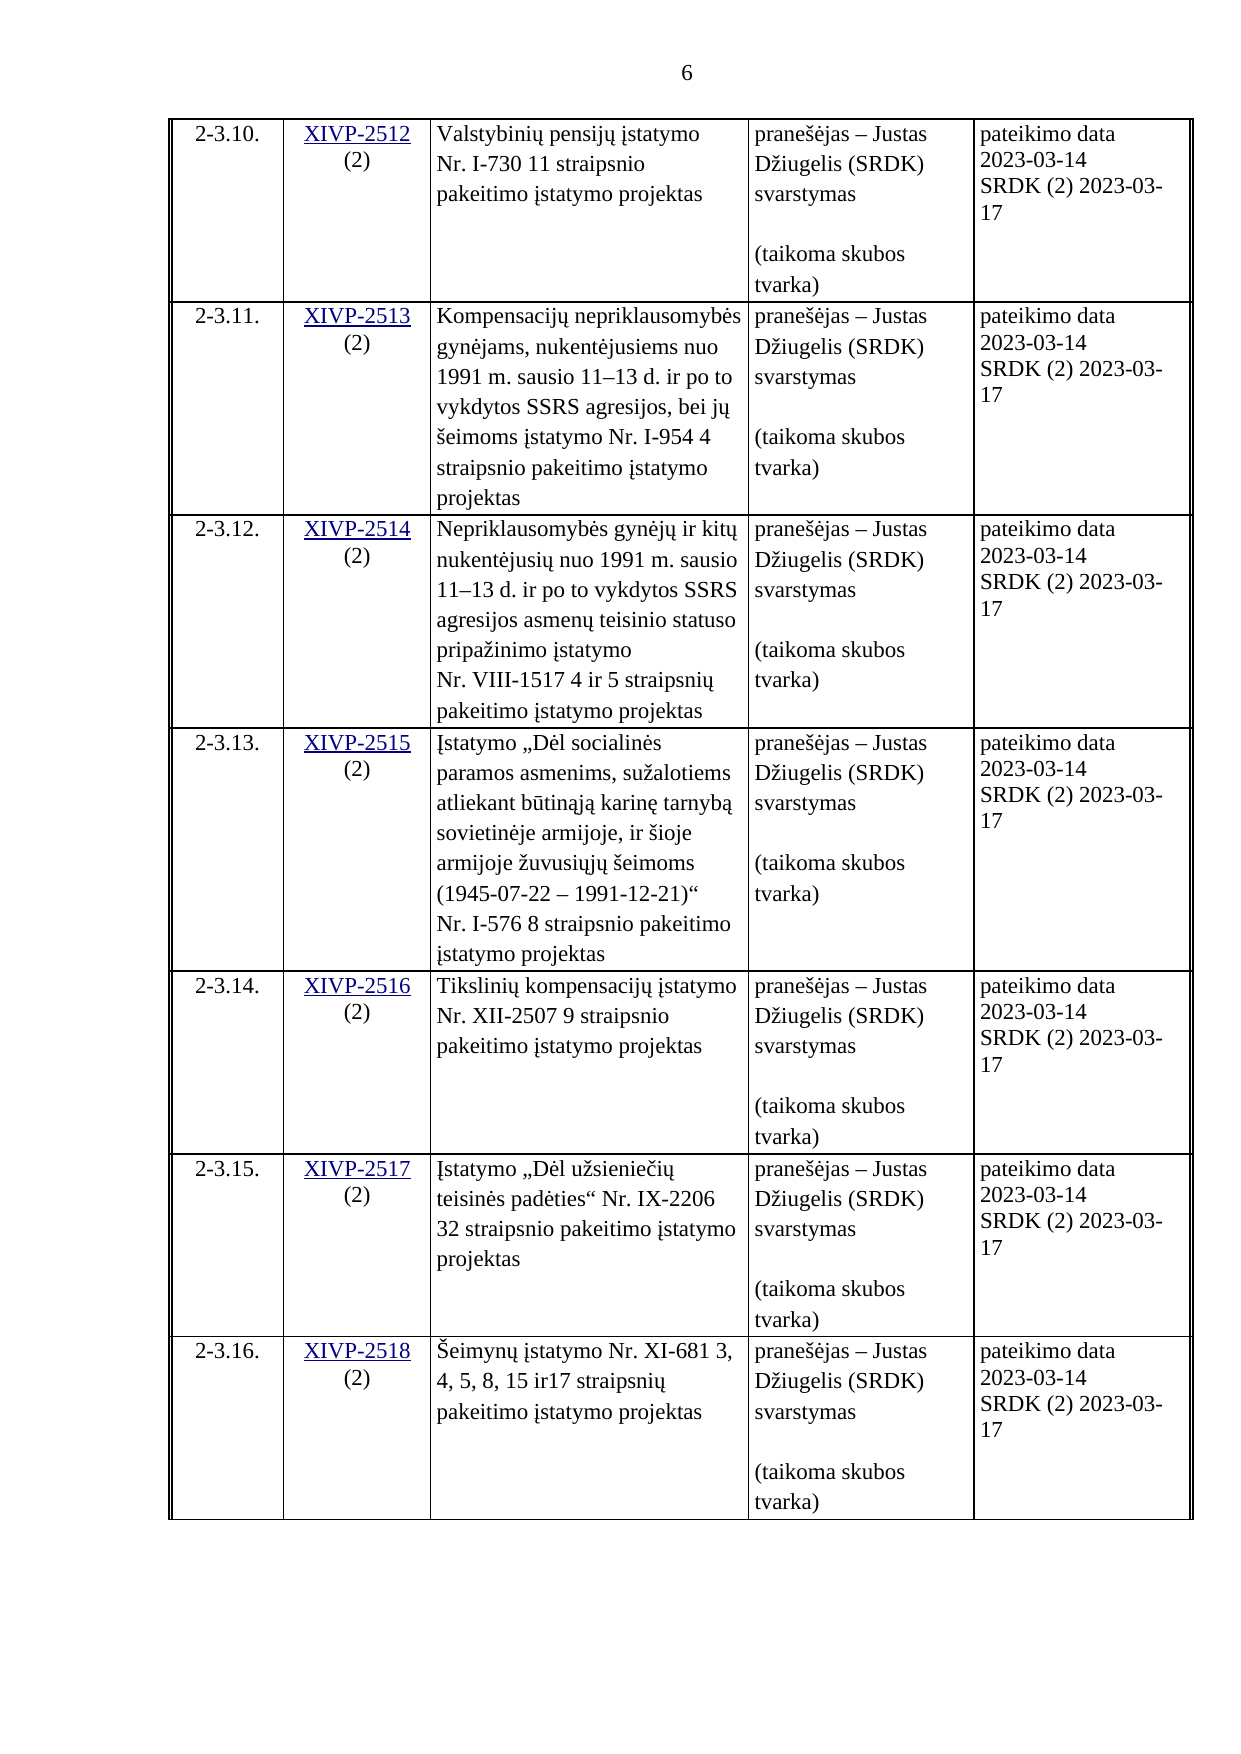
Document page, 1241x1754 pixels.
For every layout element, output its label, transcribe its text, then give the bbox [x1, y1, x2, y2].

table_cell pranešėjas – Justas Džiugelis (SRDK) svarstymas (taikoma skubos tvarka) [749, 972, 973, 1153]
table_cell pateikimo data 2023-03-14 SRDK (2) 2023-03-17 [975, 729, 1189, 970]
table_cell [1194, 301, 1240, 514]
table_cell [1194, 514, 1240, 727]
table_cell Kompensacijų nepriklausomybės gynėjams, nukentėjusiems nuo 1991 m. sausio 11–13 d. ir po to vykdytos SSRS agresijos, bei jų šeimoms įstatymo Nr. I-954 4 straipsnio pakeitimo įstatymo projektas [431, 303, 748, 514]
table_cell 2-3.16. [173, 1337, 283, 1519]
table_cell pateikimo data 2023-03-14 SRDK (2) 2023-03-17 [975, 516, 1189, 727]
table_cell Nepriklausomybės gynėjų ir kitų nukentėjusių nuo 1991 m. sausio 11–13 d. ir po to vykdytos SSRS agresijos asmenų teisinio statuso pripažinimo įstatymo Nr. VIII-1517 4 ir 5 straipsnių pakeitimo įstatymo projektas [431, 516, 748, 727]
table_cell [1194, 1153, 1240, 1336]
table_cell pranešėjas – Justas Džiugelis (SRDK) svarstymas (taikoma skubos tvarka) [749, 1155, 973, 1336]
table_cell 2-3.12. [173, 516, 283, 727]
table_cell 2-3.13. [173, 729, 283, 970]
table_cell Įstatymo „Dėl socialinės paramos asmenims, sužalotiems atliekant būtinąją karinę tarnybą sovietinėje armijoje, ir šioje armijoje žuvusiųjų šeimoms (1945-07-22 – 1991-12-21)“ Nr. I-576 8 straipsnio pakeitimo įstatymo projektas [431, 729, 748, 970]
table_cell XIVP-2516 (2) [284, 972, 430, 1153]
table_cell XIVP-2512 (2) [284, 120, 430, 301]
table_cell pateikimo data 2023-03-14 SRDK (2) 2023-03-17 [975, 1337, 1189, 1519]
table_cell pateikimo data 2023-03-14 SRDK (2) 2023-03-17 [975, 120, 1189, 301]
table_cell pranešėjas – Justas Džiugelis (SRDK) svarstymas (taikoma skubos tvarka) [749, 729, 973, 970]
table_cell pranešėjas – Justas Džiugelis (SRDK) svarstymas (taikoma skubos tvarka) [749, 1337, 973, 1519]
table_cell pranešėjas – Justas Džiugelis (SRDK) svarstymas (taikoma skubos tvarka) [749, 303, 973, 514]
table_cell XIVP-2517 (2) [284, 1155, 430, 1336]
table_cell 2-3.15. [173, 1155, 283, 1336]
table_cell pateikimo data 2023-03-14 SRDK (2) 2023-03-17 [975, 1155, 1189, 1336]
table_cell XIVP-2515 (2) [284, 729, 430, 970]
table_cell 2-3.10. [173, 120, 283, 301]
table_cell Tikslinių kompensacijų įstatymo Nr. XII-2507 9 straipsnio pakeitimo įstatymo projektas [431, 972, 748, 1153]
table_cell XIVP-2518 (2) [284, 1337, 430, 1519]
table_cell Šeimynų įstatymo Nr. XI-681 3, 4, 5, 8, 15 ir17 straipsnių pakeitimo įstatymo projektas [431, 1337, 748, 1519]
table_cell Valstybinių pensijų įstatymo Nr. I-730 11 straipsnio pakeitimo įstatymo projektas [431, 120, 748, 301]
table_cell pateikimo data 2023-03-14 SRDK (2) 2023-03-17 [975, 972, 1189, 1153]
table_cell XIVP-2514 (2) [284, 516, 430, 727]
table_cell pranešėjas – Justas Džiugelis (SRDK) svarstymas (taikoma skubos tvarka) [749, 120, 973, 301]
table_cell 2-3.11. [173, 303, 283, 514]
table_cell XIVP-2513 (2) [284, 303, 430, 514]
table_cell Įstatymo „Dėl užsieniečių teisinės padėties“ Nr. IX-2206 32 straipsnio pakeitimo įstatymo projektas [431, 1155, 748, 1336]
table_cell [1194, 970, 1240, 1153]
table_cell pateikimo data 2023-03-14 SRDK (2) 2023-03-17 [975, 303, 1189, 514]
table_cell pranešėjas – Justas Džiugelis (SRDK) svarstymas (taikoma skubos tvarka) [749, 516, 973, 727]
table_cell [1194, 118, 1240, 301]
table_cell 2-3.14. [173, 972, 283, 1153]
table_cell [1194, 1336, 1240, 1519]
table_cell [1194, 727, 1240, 970]
